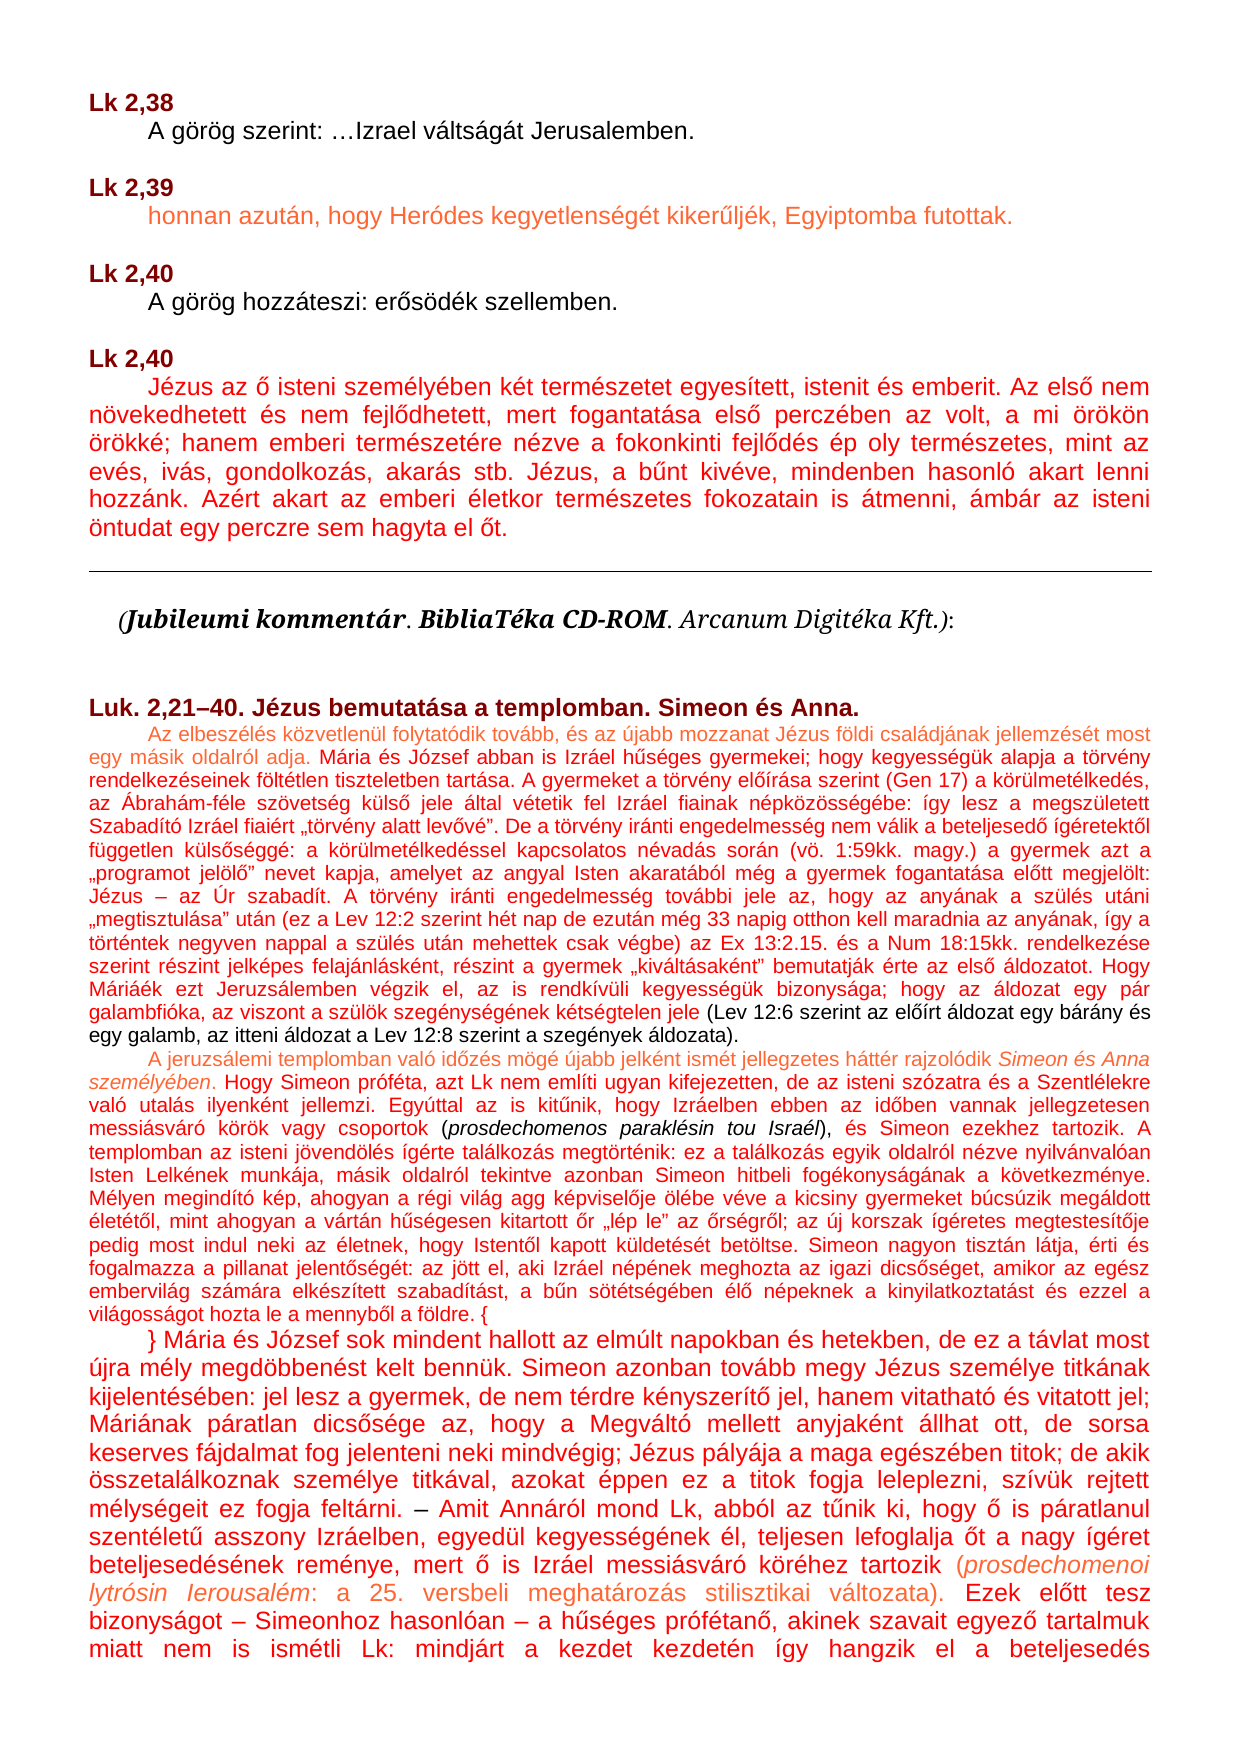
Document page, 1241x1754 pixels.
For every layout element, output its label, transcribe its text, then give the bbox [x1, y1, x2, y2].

text honnan azután, hogy Heródes kegyetlenségét kikerűljék, Egyiptomba futottak. [88, 202, 1152, 230]
text Lk 2,39 [88, 174, 1152, 202]
text (Jubileumi kommentár. BibliaTéka CD-ROM. Arcanum Digitéka Kft.): [88, 572, 1152, 665]
text A jeruzsálemi templomban való időzés mögé újabb jelként ismét jellegzetes háttér rajzolódik Simeon és Anna személyében. Hogy Simeon próféta, azt Lk nem említi ugyan kifejezetten, de az isteni szózatra és a Szentlélekre való utalás ilyenként jellemzi. Egyúttal az is kitűnik, hogy Izráelben ebben az időben vannak jellegzetesen messiásváró körök vagy csoportok (prosdechomenos paraklésin tou Israél), és Simeon ezekhez tartozik. A templomban az isteni jövendölés ígérte találkozás megtörténik: ez a találkozás egyik oldalról nézve nyilvánvalóan Isten Lelkének munkája, másik oldalról tekintve azonban Simeon hitbeli fogékonyságának a következménye. Mélyen megindító kép, ahogyan a régi világ agg képviselője ölébe véve a kicsiny gyermeket búcsúzik megáldott életétől, mint ahogyan a vártán hűségesen kitartott őr „lép le” az őrségről; az új korszak ígéretes megtestesítője pedig most indul neki az életnek, hogy Istentől kapott küldetését betöltse. Simeon nagyon tisztán látja, érti és fogalmazza a pillanat jelentőségét: az jött el, aki Izráel népének meghozta az igazi dicsőséget, amikor az egész embervilág számára elkészített szabadítást, a bűn sötétségében élő népeknek a kinyilatkoztatást és ezzel a világosságot hozta le a mennyből a földre. { [88, 1047, 1152, 1326]
text Az elbeszélés közvetlenül folytatódik tovább, és az újabb mozzanat Jézus földi családjának jellemzését most egy másik oldalról adja. Mária és József abban is Izráel hűséges gyermekei; hogy kegyességük alapja a törvény rendelkezéseinek föltétlen tiszteletben tartása. A gyermeket a törvény előírása szerint (Gen 17) a körülmetélkedés, az Ábrahám-féle szövetség külső jele által vétetik fel Izráel fiainak népközösségébe: így lesz a megszületett Szabadító Izráel fiaiért „törvény alatt levővé”. De a törvény iránti engedelmesség nem válik a beteljesedő ígéretektől független külsőséggé: a körülmetélkedéssel kapcsolatos névadás során (vö. 1:59kk. magy.) a gyermek azt a „programot jelölő” nevet kapja, amelyet az angyal Isten akaratából még a gyermek fogantatása előtt megjelölt: Jézus – az Úr szabadít. A törvény iránti engedelmesség további jele az, hogy az anyának a szülés utáni „megtisztulása” után (ez a Lev 12:2 szerint hét nap de ezután még 33 napig otthon kell maradnia az anyának, így a történtek negyven nappal a szülés után mehettek csak végbe) az Ex 13:2.15. és a Num 18:15kk. rendelkezése szerint részint jelképes felajánlásként, részint a gyermek „kiváltásaként” bemutatják érte az első áldozatot. Hogy Máriáék ezt Jeruzsálemben végzik el, az is rendkívüli kegyességük bizonysága; hogy az áldozat egy pár galambfióka, az viszont a szülök szegénységének kétségtelen jele (Lev 12:6 szerint az előírt áldozat egy bárány és egy galamb, az itteni áldozat a Lev 12:8 szerint a szegények áldozata). [88, 722, 1152, 1047]
text A görög szerint: …Izrael váltságát Jerusalemben. [88, 117, 1152, 144]
text Lk 2,40 [88, 345, 1152, 373]
text Lk 2,40 [88, 259, 1152, 288]
text Lk 2,38 [88, 88, 1152, 117]
text A görög hozzáteszi: erősödék szellemben. [88, 288, 1152, 316]
text Luk. 2,21–40. Jézus bemutatása a templomban. Simeon és Anna. [88, 694, 1152, 722]
text Jézus az ő isteni személyében két természetet egyesített, istenit és emberit. Az első nem növekedhetett és nem fejlődhetett, mert fogantatása első perczében az volt, a mi örökön örökké; hanem emberi természetére nézve a fokonkinti fejlődés ép oly természetes, mint az evés, ivás, gondolkozás, akarás stb. Jézus, a bűnt kivéve, mindenben hasonló akart lenni hozzánk. Azért akart az emberi életkor természetes fokozatain is átmenni, ámbár az isteni öntudat egy perczre sem hagyta el őt. [88, 373, 1152, 541]
text } Mária és József sok mindent hallott az elmúlt napokban és hetekben, de ez a távlat most újra mély megdöbbenést kelt bennük. Simeon azonban tovább megy Jézus személye titkának kijelentésében: jel lesz a gyermek, de nem térdre kényszerítő jel, hanem vitatható és vitatott jel; Máriának páratlan dicsősége az, hogy a Megváltó mellett anyjaként állhat ott, de sorsa keserves fájdalmat fog jelenteni neki mindvégig; Jézus pályája a maga egészében titok; de akik összetalálkoznak személye titkával, azokat éppen ez a titok fogja leleplezni, szívük rejtett mélységeit ez fogja feltárni. – Amit Annáról mond Lk, abból az tűnik ki, hogy ő is páratlanul szentéletű asszony Izráelben, egyedül kegyességének él, teljesen lefoglalja őt a nagy ígéret beteljesedésének reménye, mert ő is Izráel messiásváró köréhez tartozik (prosdechomenoi lytrósin Ierousalém: a 25. versbeli meghatározás stilisztikai változata). Ezek előtt tesz bizonyságot – Simeonhoz hasonlóan – a hűséges prófétanő, akinek szavait egyező tartalmuk miatt nem is ismétli Lk: mindjárt a kezdet kezdetén így hangzik el a beteljesedés [88, 1326, 1152, 1662]
